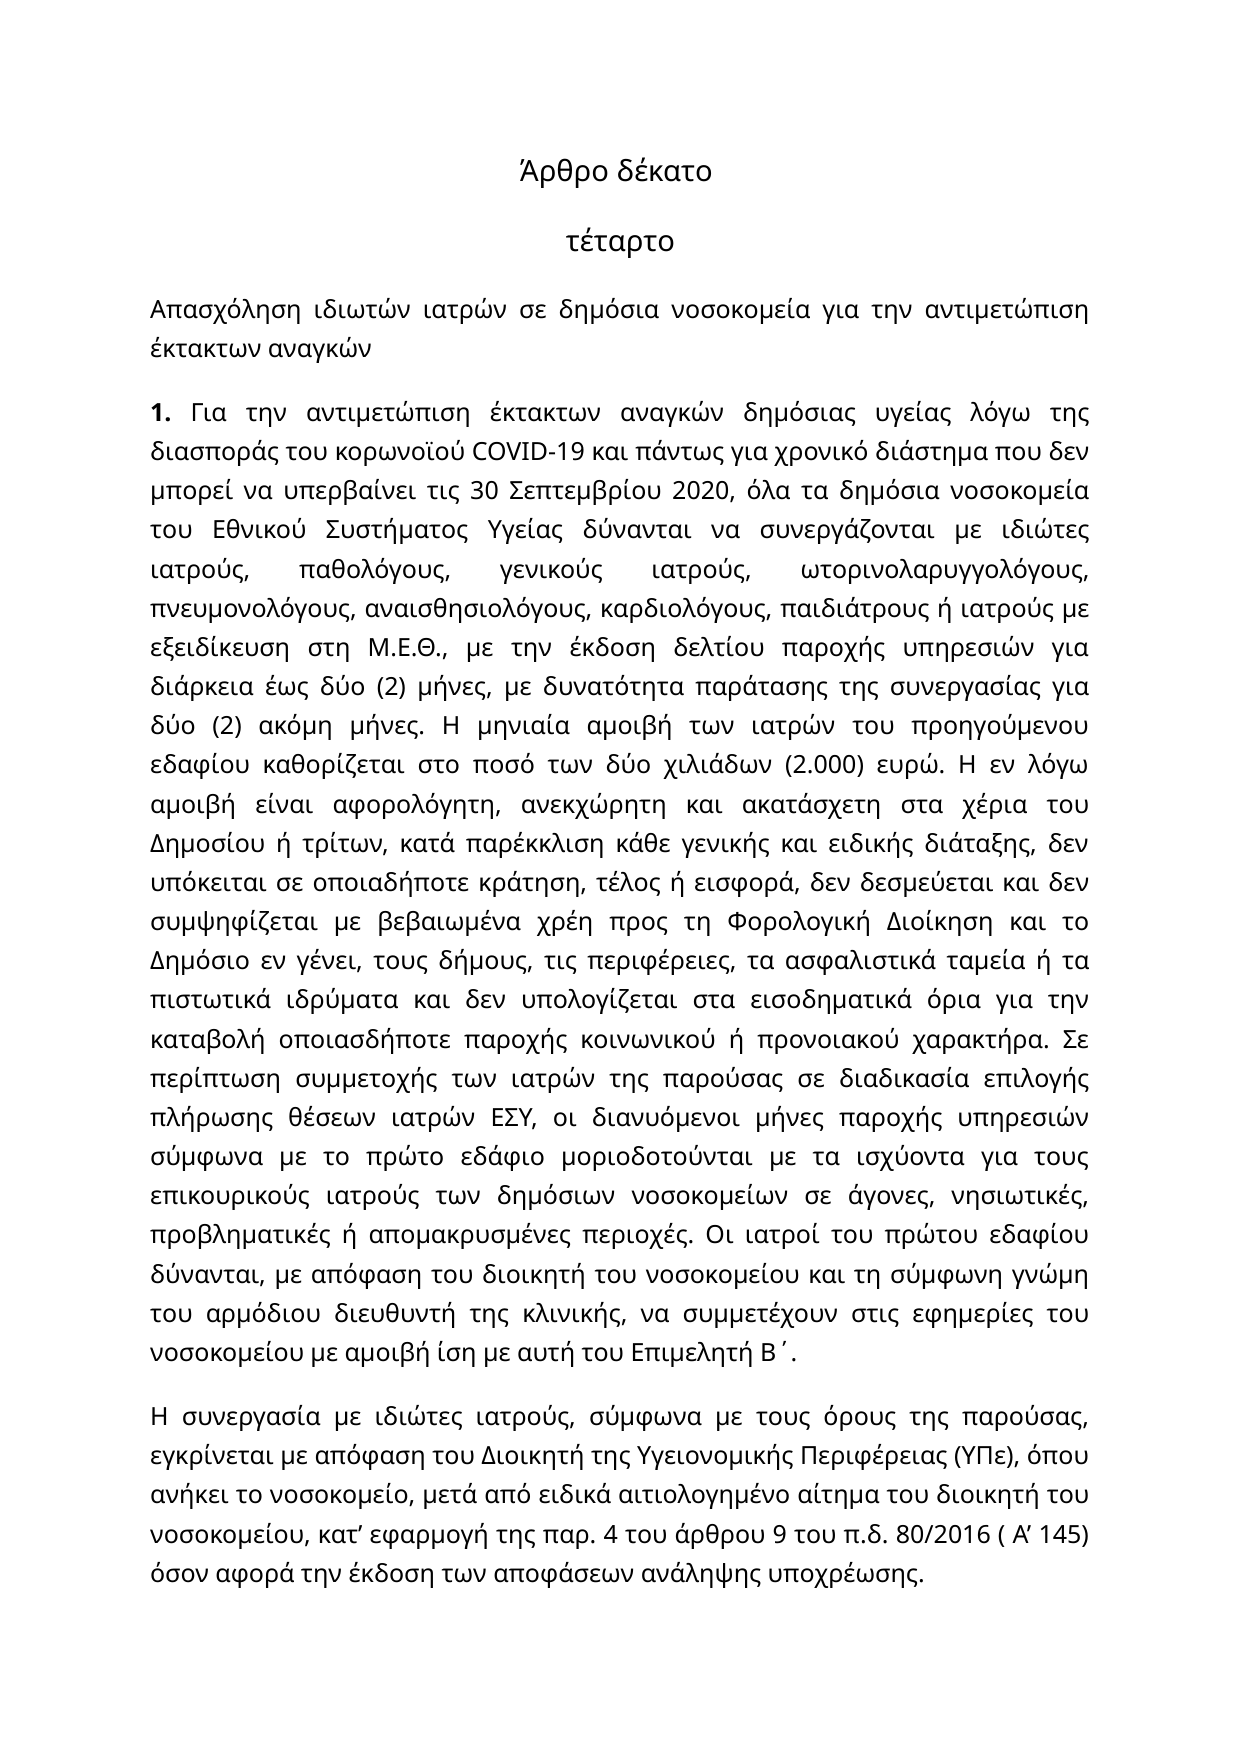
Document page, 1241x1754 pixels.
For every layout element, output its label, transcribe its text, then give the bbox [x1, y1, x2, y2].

text Η συνεργασία με ιδιώτες ιατρούς, σύμφωνα με τους όρους της παρούσας, εγκρίνεται με απόφαση του Διοικητή της Υγειονομικής Περιφέρειας (ΥΠε), όπου ανήκει το νοσοκομείο, μετά από ειδικά αιτιολογημένο αίτημα του διοικητή του νοσοκομείου, κατ’ εφαρμογή της παρ. 4 του άρθρου 9 του π.δ. 80/2016 ( Α’ 145) όσον αφορά την έκδοση των αποφάσεων ανάληψης υποχρέωσης. [150, 1399, 1090, 1589]
text Απασχόληση ιδιωτών ιατρών σε δημόσια νοσοκομεία για την αντιμετώπιση έκτακτων αναγκών [150, 291, 1090, 364]
text 1. Για την αντιμετώπιση έκτακτων αναγκών δημόσιας υγείας λόγω της διασποράς του κορωνοϊού COVID-19 και πάντως για χρονικό διάστημα που δεν μπορεί να υπερβαίνει τις 30 Σεπτεμβρίου 2020, όλα τα δημόσια νοσοκομεία του Εθνικού Συστήματος Υγείας δύνανται να συνεργάζονται με ιδιώτες ιατρούς, παθολόγους, γενικούς ιατρούς, ωτορινολαρυγγολόγους, πνευμονολόγους, αναισθησιολόγους, καρδιολόγους, παιδιάτρους ή ιατρούς με εξειδίκευση στη Μ.Ε.Θ., με την έκδοση δελτίου παροχής υπηρεσιών για διάρκεια έως δύο (2) μήνες, με δυνατότητα παράτασης της συνεργασίας για δύο (2) ακόμη μήνες. Η μηνιαία αμοιβή των ιατρών του προηγούμενου εδαφίου καθορίζεται στο ποσό των δύο χιλιάδων (2.000) ευρώ. Η εν λόγω αμοιβή είναι αφορολόγητη, ανεκχώρητη και ακατάσχετη στα χέρια του Δημοσίου ή τρίτων, κατά παρέκκλιση κάθε γενικής και ειδικής διάταξης, δεν υπόκειται σε οποιαδήποτε κράτηση, τέλος ή εισφορά, δεν δεσμεύεται και δεν συμψηφίζεται με βεβαιωμένα χρέη προς τη Φορολογική Διοίκηση και το Δημόσιο εν γένει, τους δήμους, τις περιφέρειες, τα ασφαλιστικά ταμεία ή τα πιστωτικά ιδρύματα και δεν υπολογίζεται στα εισοδηματικά όρια για την καταβολή οποιασδήποτε παροχής κοινωνικού ή προνοιακού χαρακτήρα. Σε περίπτωση συμμετοχής των ιατρών της παρούσας σε διαδικασία επιλογής πλήρωσης θέσεων ιατρών ΕΣΥ, οι διανυόμενοι μήνες παροχής υπηρεσιών σύμφωνα με το πρώτο εδάφιο μοριοδοτούνται με τα ισχύοντα για τους επικουρικούς ιατρούς των δημόσιων νοσοκομείων σε άγονες, νησιωτικές, προβληματικές ή απομακρυσμένες περιοχές. Οι ιατροί του πρώτου εδαφίου δύνανται, με απόφαση του διοικητή του νοσοκομείου και τη σύμφωνη γνώμη του αρμόδιου διευθυντή της κλινικής, να συμμετέχουν στις εφημερίες του νοσοκομείου με αμοιβή ίση με αυτή του Επιμελητή Β΄. [150, 394, 1090, 1369]
subtitle τέταρτο [150, 221, 1090, 260]
subtitle Άρθρο δέκατο [150, 150, 1090, 190]
